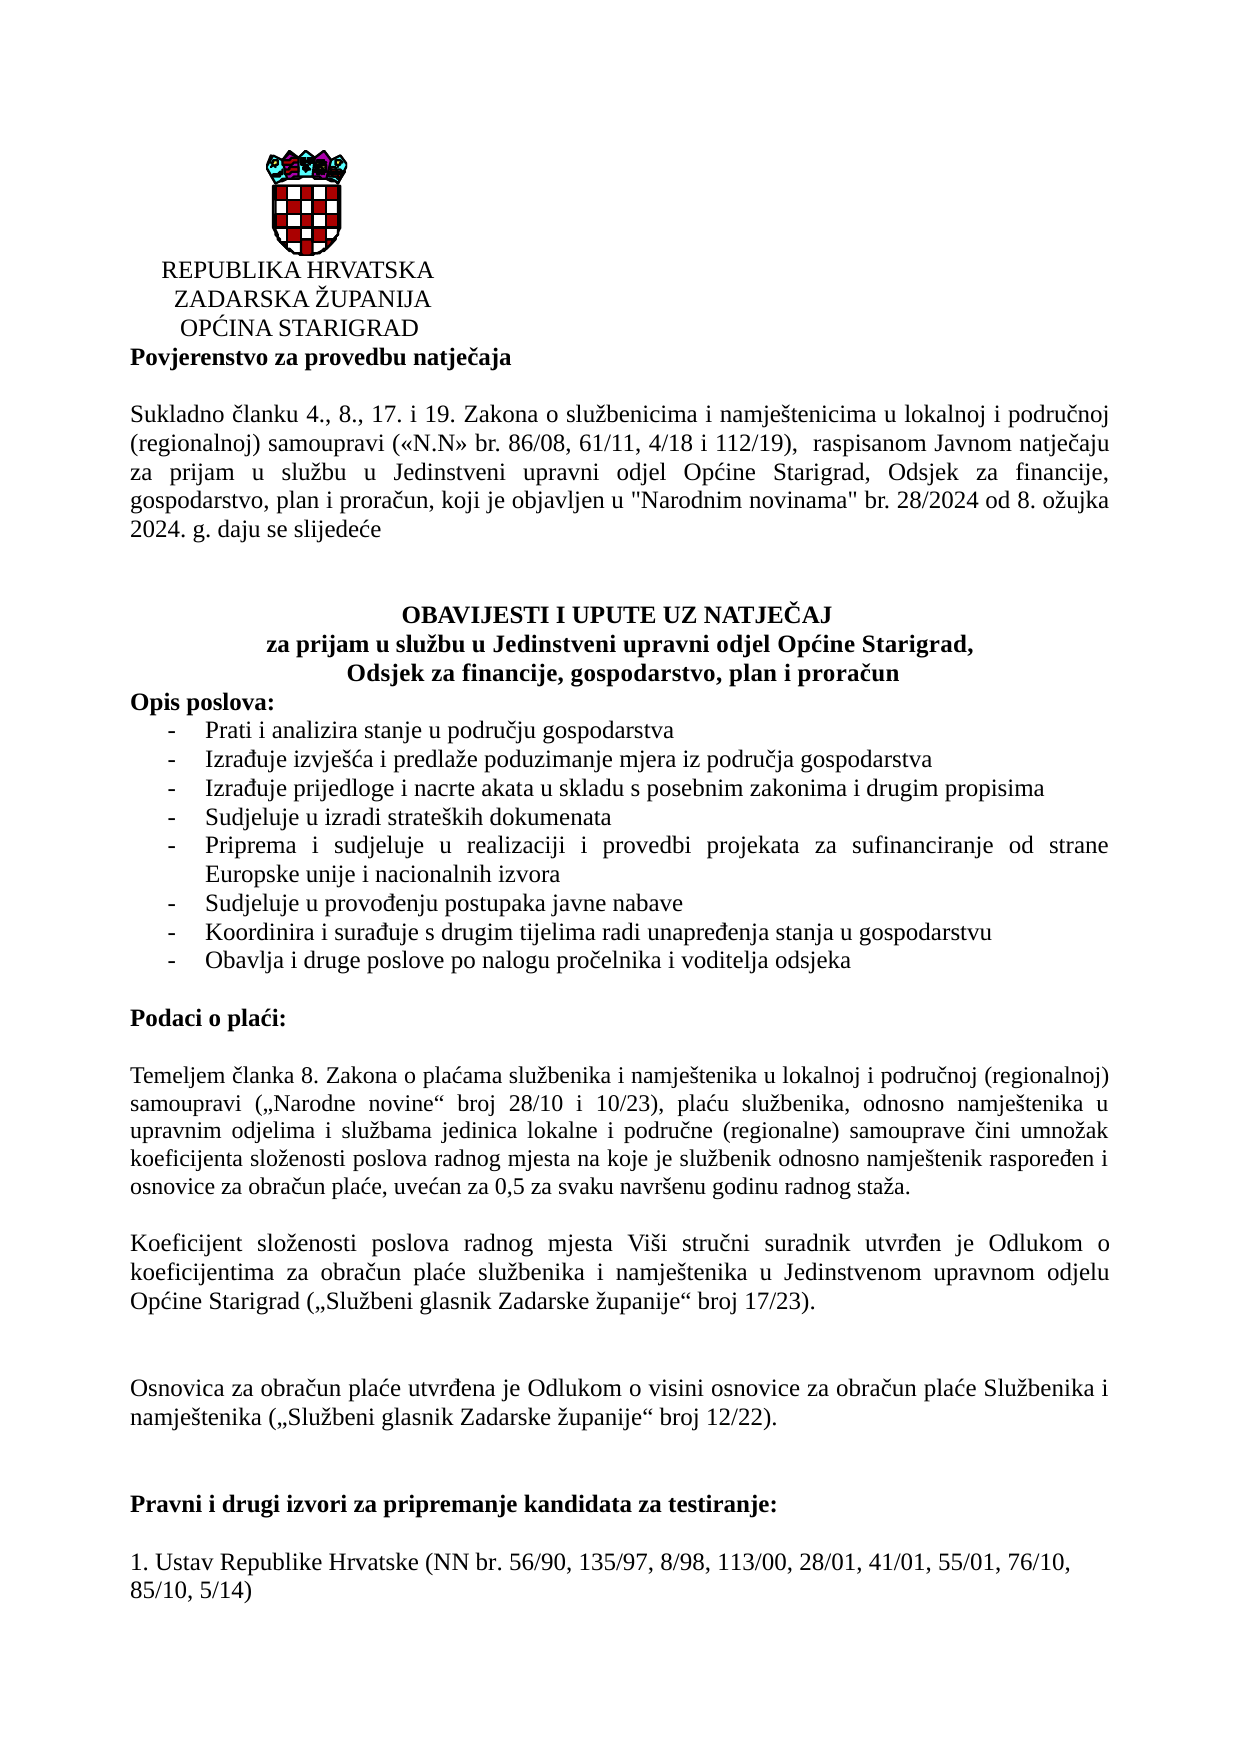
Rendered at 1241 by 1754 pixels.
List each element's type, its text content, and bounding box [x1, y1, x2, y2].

text REPUBLIKA HRVATSKA [130, 256, 1110, 284]
text za prijam u službu u Jedinstveni upravni odjel Općine Starigrad, [130, 629, 1110, 658]
text Povjerenstvo za provedbu natječaja [130, 342, 1110, 371]
text Opis poslova: [130, 687, 1110, 716]
list Sudjeluje u izradi strateških dokumenata [167, 802, 1110, 831]
text Osnovica za obračun plaće utvrđena je Odlukom o visini osnovice za obračun plaće Službenika i namještenika („Službeni glasnik Zadarske županije“ broj 12/22). [130, 1373, 1110, 1431]
text 1. Ustav Republike Hrvatske (NN br. 56/90, 135/97, 8/98, 113/00, 28/01, 41/01, 55/01, 76/10, 85/10, 5/14) [130, 1547, 1110, 1604]
list Koordinira i surađuje s drugim tijelima radi unapređenja stanja u gospodarstvu [167, 917, 1110, 946]
text Sukladno članku 4., 8., 17. i 19. Zakona o službenicima i namještenicima u lokalnoj i područnoj (regionalnoj) samoupravi («N.N» br. 86/08, 61/11, 4/18 i 112/19), raspisanom Javnom natječaju za prijam u službu u Jedinstveni upravni odjel Općine Starigrad, Odsjek za financije, gospodarstvo, plan i proračun, koji je objavljen u "Narodnim novinama" br. 28/2024 od 8. ožujka 2024. g. daju se slijedeće [130, 399, 1110, 543]
text OBAVIJESTI I UPUTE UZ NATJEČAJ [130, 601, 1110, 629]
text Podaci o plaći: [130, 1003, 1110, 1032]
list Izrađuje prijedloge i nacrte akata u skladu s posebnim zakonima i drugim propisima [167, 773, 1110, 802]
text Pravni i drugi izvori za pripremanje kandidata za testiranje: [130, 1489, 1110, 1518]
text ZADARSKA ŽUPANIJA [130, 284, 1110, 313]
text Temeljem članka 8. Zakona o plaćama službenika i namještenika u lokalnoj i područnoj (regionalnoj) samoupravi („Narodne novine“ broj 28/10 i 10/23), plaću službenika, odnosno namještenika u upravnim odjelima i službama jedinica lokalne i područne (regionalne) samouprave čini umnožak koeficijenta složenosti poslova radnog mjesta na koje je službenik odnosno namještenik raspoređen i osnovice za obračun plaće, uvećan za 0,5 za svaku navršenu godinu radnog staža. [130, 1061, 1110, 1199]
list Prati i analizira stanje u području gospodarstva [167, 716, 1110, 744]
list Priprema i sudjeluje u realizaciji i provedbi projekata za sufinanciranje od strane Europske unije i nacionalnih izvora [167, 831, 1110, 888]
list Sudjeluje u provođenju postupaka javne nabave [167, 888, 1110, 917]
list Izrađuje izvješća i predlaže poduzimanje mjera iz područja gospodarstva [167, 744, 1110, 773]
text Odsjek za financije, gospodarstvo, plan i proračun [130, 658, 1110, 687]
list Obavlja i druge poslove po nalogu pročelnika i voditelja odsjeka [167, 946, 1110, 974]
text OPĆINA STARIGRAD [130, 313, 1110, 342]
text Koeficijent složenosti poslova radnog mjesta Viši stručni suradnik utvrđen je Odlukom o koeficijentima za obračun plaće službenika i namještenika u Jedinstvenom upravnom odjelu Općine Starigrad („Službeni glasnik Zadarske županije“ broj 17/23). [130, 1228, 1110, 1315]
